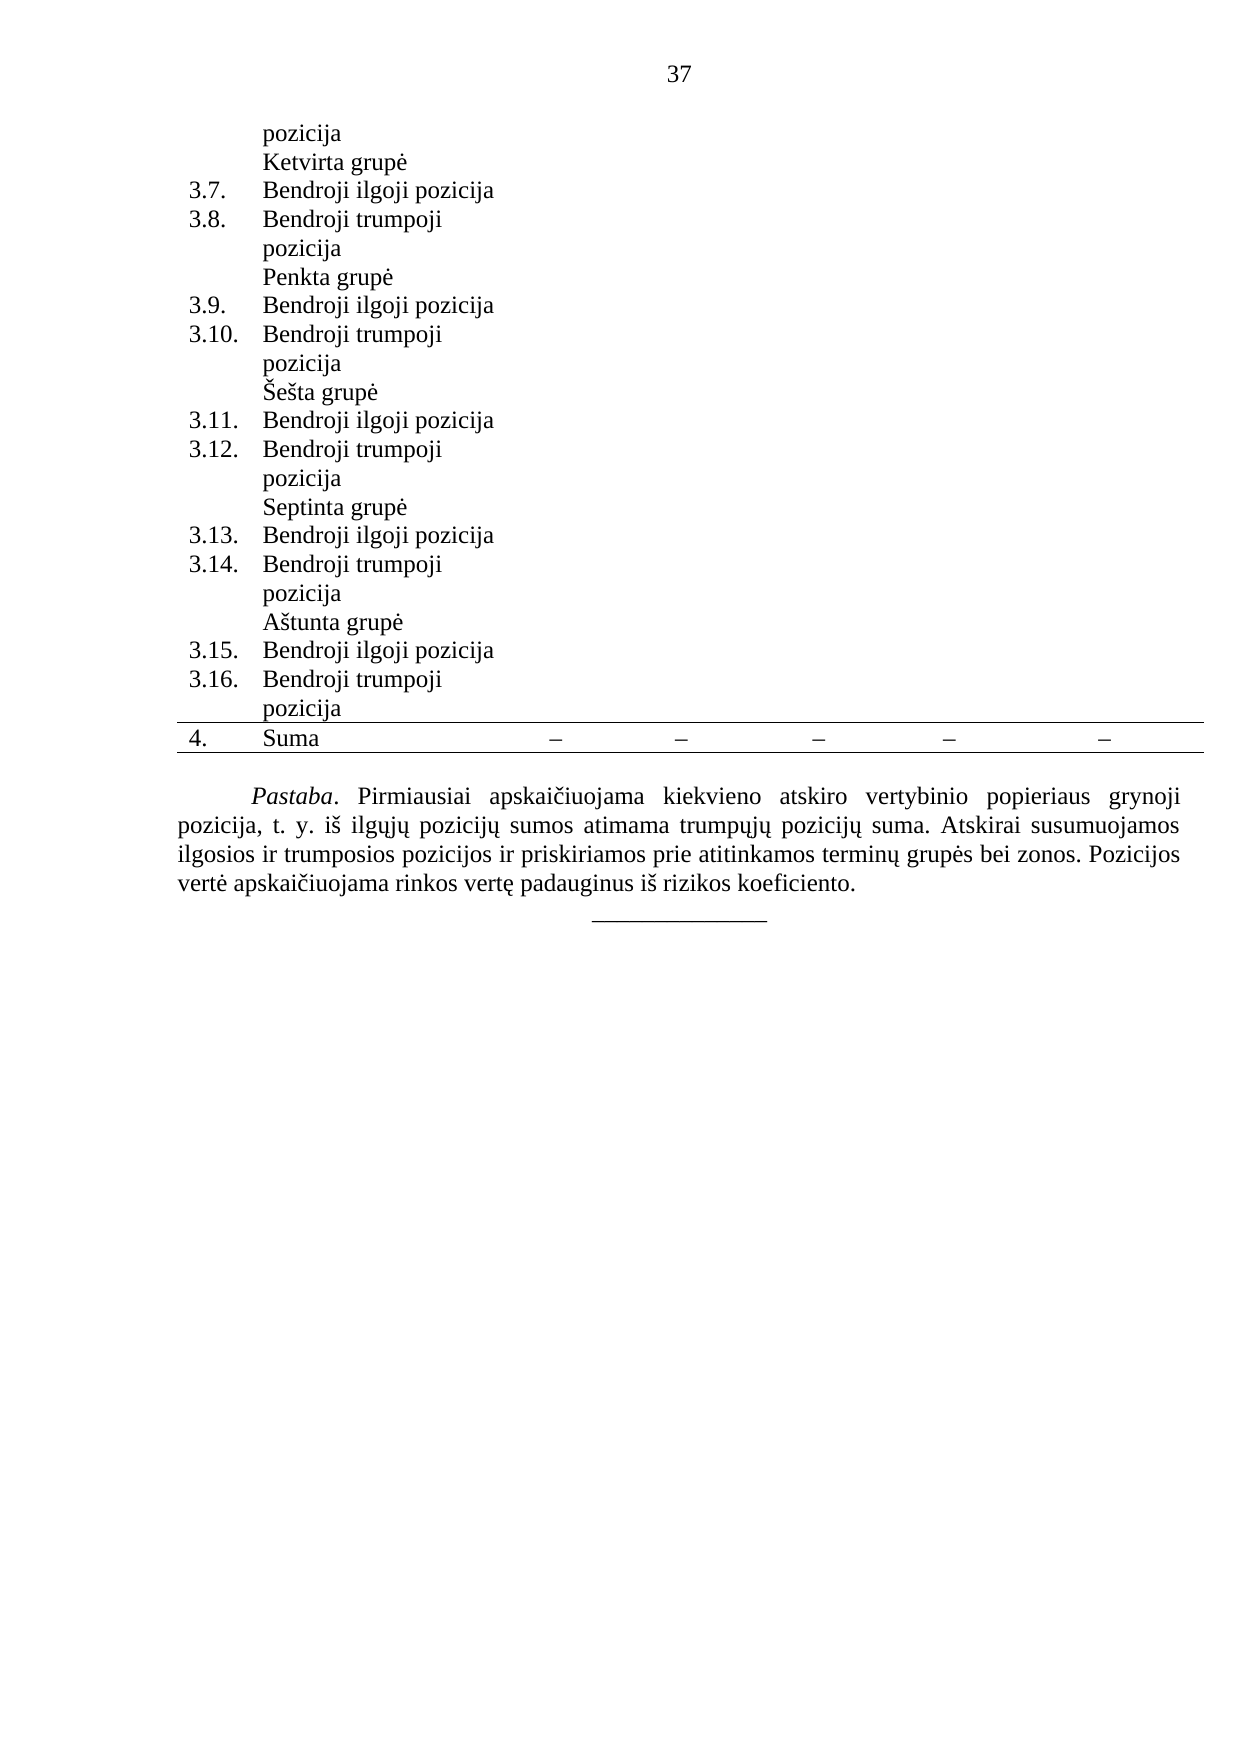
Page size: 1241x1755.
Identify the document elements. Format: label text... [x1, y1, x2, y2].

table_cell [664, 636, 801, 664]
table_cell Šešta grupė [251, 377, 538, 406]
table_cell 3.10. [177, 319, 251, 377]
table_cell [932, 521, 1087, 549]
table_cell [664, 521, 801, 549]
text Pastaba. Pirmiausiai apskaičiuojama kiekvieno atskiro vertybinio popieriaus grynoji pozicija, t. y. iš ilgųjų pozicijų sumos atimama trumpųjų pozicijų suma. Atskirai susumuojamos ilgosios ir trumposios pozicijos ir priskiriamos prie atitinkamos terminų grupės bei zonos. Pozicijos vertė apskaičiuojama rinkos vertę padauginus iš rizikos koeficiento. [177, 781, 1181, 896]
table_cell [1087, 118, 1204, 147]
table_cell Suma [251, 723, 538, 752]
table_cell [664, 147, 801, 176]
table_cell Bendroji trumpoji pozicija [251, 434, 538, 492]
table_cell [1087, 377, 1204, 406]
table_cell [1087, 406, 1204, 434]
table_cell [538, 434, 663, 492]
table_cell [932, 147, 1087, 176]
table_cell [538, 176, 663, 204]
table_cell [664, 406, 801, 434]
table_cell [538, 377, 663, 406]
table_cell Penkta grupė [251, 262, 538, 291]
table_cell [801, 118, 932, 147]
table_cell 3.9. [177, 291, 251, 319]
table_cell [664, 319, 801, 377]
table_cell – [932, 723, 1087, 752]
table_cell 3.16. [177, 664, 251, 722]
table_cell [801, 319, 932, 377]
table_cell [801, 406, 932, 434]
table_cell [538, 549, 663, 607]
table_cell [664, 176, 801, 204]
table_cell [1087, 147, 1204, 176]
table_cell – [1087, 723, 1204, 752]
table_cell [932, 434, 1087, 492]
table_cell [538, 521, 663, 549]
table_cell [932, 204, 1087, 262]
table_cell [1087, 176, 1204, 204]
table_cell [538, 204, 663, 262]
table_cell 3.7. [177, 176, 251, 204]
table_cell [932, 492, 1087, 521]
table_cell Bendroji trumpoji pozicija [251, 319, 538, 377]
table_cell [801, 291, 932, 319]
table_cell Bendroji ilgoji pozicija [251, 521, 538, 549]
table_cell pozicija [251, 118, 538, 147]
table_cell Bendroji ilgoji pozicija [251, 406, 538, 434]
table_cell [801, 492, 932, 521]
table_cell – [664, 723, 801, 752]
table_cell [538, 492, 663, 521]
table_cell [664, 492, 801, 521]
table_cell [932, 262, 1087, 291]
table_cell [664, 434, 801, 492]
table_cell – [538, 723, 663, 752]
table_cell [1087, 291, 1204, 319]
table_cell 3.13. [177, 521, 251, 549]
table_cell [177, 262, 251, 291]
table_cell [664, 377, 801, 406]
table_cell Bendroji trumpoji pozicija [251, 204, 538, 262]
table_cell [932, 549, 1087, 607]
table_cell [664, 262, 801, 291]
table_cell [538, 147, 663, 176]
table_cell [1087, 549, 1204, 607]
table_cell [1087, 492, 1204, 521]
table_cell [801, 204, 932, 262]
table_cell Bendroji trumpoji pozicija [251, 664, 538, 722]
table_cell 3.12. [177, 434, 251, 492]
table_cell [664, 607, 801, 636]
text ______________ [177, 896, 1181, 925]
table_cell Ketvirta grupė [251, 147, 538, 176]
table_cell [1087, 664, 1204, 722]
table_cell [538, 118, 663, 147]
table_cell [932, 291, 1087, 319]
table_cell [932, 664, 1087, 722]
table_cell [1087, 434, 1204, 492]
table_cell [664, 204, 801, 262]
table_cell [932, 607, 1087, 636]
table_cell [177, 607, 251, 636]
table_cell [1087, 319, 1204, 377]
table_cell [1087, 262, 1204, 291]
table_cell Bendroji ilgoji pozicija [251, 636, 538, 664]
table_cell [932, 176, 1087, 204]
table_cell [801, 549, 932, 607]
table_cell 3.14. [177, 549, 251, 607]
table_cell Septinta grupė [251, 492, 538, 521]
table_cell [801, 377, 932, 406]
table_cell [801, 636, 932, 664]
table_cell [664, 118, 801, 147]
table_cell Bendroji ilgoji pozicija [251, 176, 538, 204]
table_cell 3.15. [177, 636, 251, 664]
table_cell 3.8. [177, 204, 251, 262]
table_cell Bendroji ilgoji pozicija [251, 291, 538, 319]
table_cell [1087, 521, 1204, 549]
table_cell 3.11. [177, 406, 251, 434]
table_cell Aštunta grupė [251, 607, 538, 636]
table_cell [932, 636, 1087, 664]
table_cell [538, 607, 663, 636]
table_cell [538, 636, 663, 664]
table_cell [801, 664, 932, 722]
table_cell [932, 377, 1087, 406]
table_cell [1087, 636, 1204, 664]
table_cell [932, 406, 1087, 434]
table_cell [177, 492, 251, 521]
table_cell [538, 291, 663, 319]
table_cell [801, 147, 932, 176]
table_cell [538, 319, 663, 377]
table_cell [664, 291, 801, 319]
table_cell [538, 262, 663, 291]
table_cell [1087, 607, 1204, 636]
table_cell [801, 607, 932, 636]
table_cell Bendroji trumpoji pozicija [251, 549, 538, 607]
table_cell [177, 147, 251, 176]
table_cell [801, 262, 932, 291]
table_cell [538, 664, 663, 722]
table_cell [538, 406, 663, 434]
table_cell – [801, 723, 932, 752]
table_cell [801, 176, 932, 204]
table_cell [664, 549, 801, 607]
table_cell [932, 118, 1087, 147]
table_cell [1087, 204, 1204, 262]
table_cell 4. [177, 723, 251, 752]
table_cell [664, 664, 801, 722]
table_cell [801, 434, 932, 492]
table_cell [801, 521, 932, 549]
table_cell [177, 118, 251, 147]
table_cell [932, 319, 1087, 377]
table_cell [177, 377, 251, 406]
